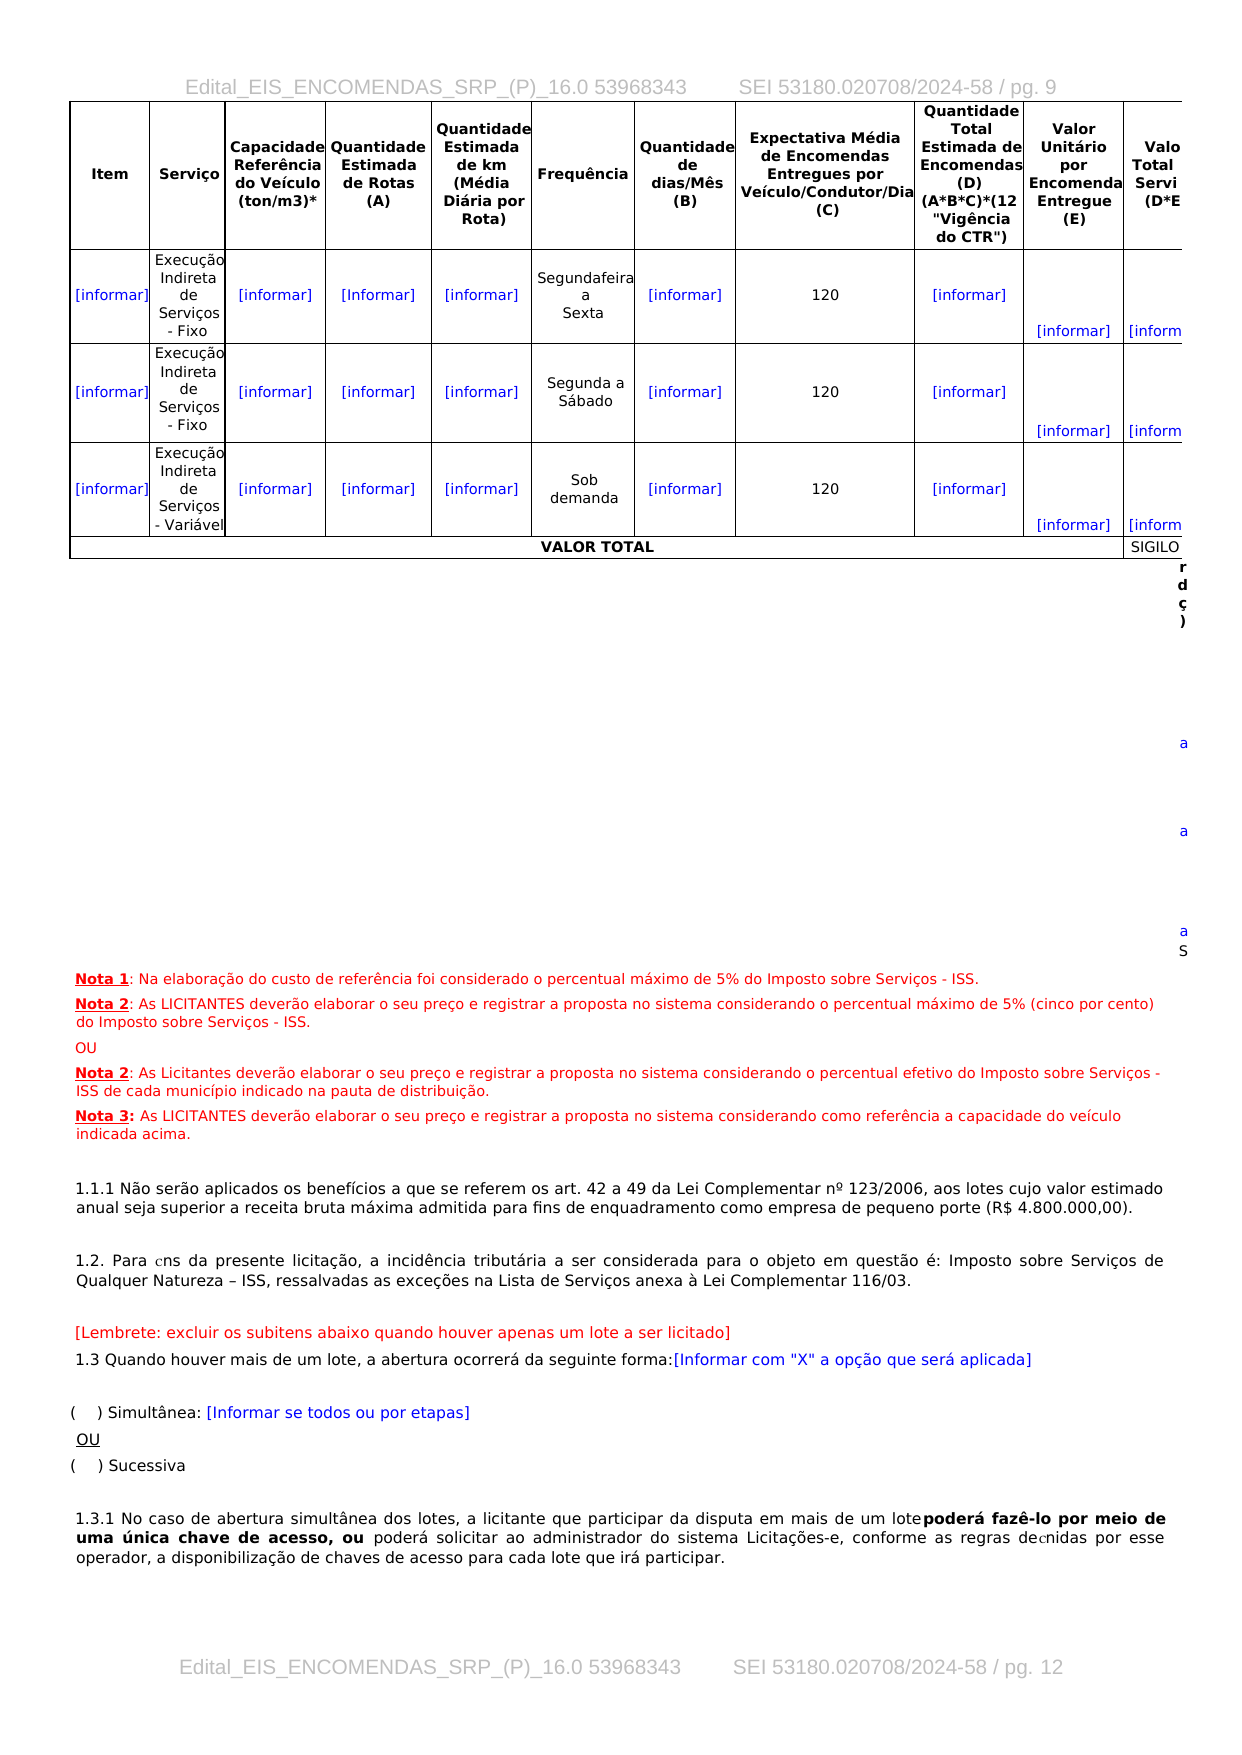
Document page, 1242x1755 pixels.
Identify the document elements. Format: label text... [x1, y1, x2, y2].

table_cell [informar] [635, 344, 735, 442]
text 1.3.1 No caso de abertura simultânea dos lotes, a licitante que participar da disputa em mais de um lotepoderá fazê-lo por meio de uma única chave de acesso, ou poderá solicitar ao administrador do sistema Licitações-e, conforme as regras denidas por esse operador, a disponibilização de chaves de acesso para cada lote que irá participar. [75, 1509, 1166, 1567]
table_cell [informar] [71, 443, 149, 536]
table_cell 120 [736, 250, 914, 343]
table_header Valor Unitário por Encomenda Entregue (E) [1024, 102, 1123, 249]
table_cell [informar] [71, 250, 149, 343]
table_cell [informar] [635, 443, 735, 536]
table_cell [informar] [915, 250, 1023, 343]
text ( ) Sucessiva [70, 1457, 1193, 1475]
table_cell [informar] [1024, 443, 1123, 536]
text r d ç [1174, 559, 1191, 612]
table_cell 120 [736, 443, 914, 536]
table_cell [informar] [226, 250, 325, 343]
table_cell Segunda a Sábado [532, 344, 634, 442]
table_header Quantidade Estimada de Rotas (A) [326, 102, 431, 249]
table_cell [informar] [635, 250, 735, 343]
table_header Item [71, 102, 149, 249]
text Nota 1: Na elaboração do custo de referência foi considerado o percentual máximo de 5% do Imposto sobre Serviços - ISS. [75, 971, 1168, 988]
table_cell [informar] [915, 344, 1023, 442]
table_header Capacidade Referência do Veículo (ton/m3)* [226, 102, 325, 249]
table_cell SIGILO [1124, 537, 1182, 558]
table_cell 120 [736, 344, 914, 442]
text ( ) Simultânea: [Informar se todos ou por etapas] [70, 1404, 1193, 1422]
text Nota 2: As LICITANTES deverão elaborar o seu preço e registrar a proposta no sistema considerando o percentual máximo de 5% (cinco por cento) do Imposto sobre Serviços - ISS. [75, 996, 1168, 1031]
text Nota 2: As Licitantes deverão elaborar o seu preço e registrar a proposta no sistema considerando o percentual efetivo do Imposto sobre Serviços - ISS de cada município indicado na pauta de distribuição. [75, 1065, 1168, 1100]
text S [1178, 943, 1193, 960]
text a [1179, 923, 1193, 940]
text [Lembrete: excluir os subitens abaixo quando houver apenas um lote a ser licitado] [75, 1324, 1193, 1343]
table_cell Execução Indireta de Serviços - Fixo [150, 250, 224, 343]
table_cell [informar] [432, 344, 531, 442]
table_header Valo Total Servi (D*E [1124, 102, 1182, 249]
table_cell Sob demanda [532, 443, 634, 536]
text a [1179, 823, 1193, 840]
table_header Frequência [532, 102, 634, 249]
text 1.3 Quando houver mais de um lote, a abertura ocorrerá da seguinte forma:[Informar com "X" a opção que será aplicada] [75, 1351, 1166, 1369]
table_header Serviço [150, 102, 224, 249]
text OU [75, 1039, 1168, 1057]
table_cell [informar] [226, 443, 325, 536]
table_cell VALOR TOTAL [71, 537, 1123, 558]
text 1.1.1 Não serão aplicados os benefícios a que se referem os art. 42 a 49 da Lei Complementar nº 123/2006, aos lotes cujo valor estimado anual seja superior a receita bruta máxima admitida para fins de enquadramento como empresa de pequeno porte (R$ 4.800.000,00). [75, 1180, 1166, 1217]
table_cell [informar] [71, 344, 149, 442]
table_cell [informar] [1024, 344, 1123, 442]
table_cell [informar] [1024, 250, 1123, 343]
table_header Quantidade Estimada de km (Média Diária por Rota) [432, 102, 531, 249]
table_cell [informar] [326, 344, 431, 442]
table_cell [informar] [326, 443, 431, 536]
text a [1179, 735, 1193, 752]
table_cell [inform [1124, 344, 1182, 442]
table_cell [informar] [915, 443, 1023, 536]
text 1.2. Para ns da presente licitação, a incidência tributária a ser considerada para o objeto em questão é: Imposto sobre Serviços de Qualquer Natureza – ISS, ressalvadas as exceções na Lista de Serviços anexa à Lei Complementar 116/03. [75, 1252, 1166, 1290]
table_cell Segundafeira a Sexta [532, 250, 634, 343]
table_cell Execução Indireta de Serviços - Fixo [150, 344, 224, 442]
table_header Quantidade Total Estimada de Encomendas (D) (A*B*C)*(12 "Vigência do CTR") [915, 102, 1023, 249]
table_cell Execução Indireta de Serviços - Variável [150, 443, 224, 536]
table_cell [informar] [432, 443, 531, 536]
table_cell [informar] [432, 250, 531, 343]
subtitle OU [76, 1430, 1193, 1449]
table_header Quantidade de dias/Mês (B) [635, 102, 735, 249]
table_cell [Informar] [326, 250, 431, 343]
table_cell [informar] [226, 344, 325, 442]
text ) [1179, 613, 1193, 630]
text Edital_EIS_ENCOMENDAS_SRP_(P)_16.0 53968343 SEI 53180.020708/2024-58 / pg. 9 [70, 75, 1172, 99]
table_cell [inform [1124, 250, 1182, 343]
table_header Expectativa Média de Encomendas Entregues por Veículo/Condutor/Dia (C) [736, 102, 914, 249]
text Nota 3: As LICITANTES deverão elaborar o seu preço e registrar a proposta no sistema considerando como referência a capacidade do veículo indicada acima. [75, 1108, 1168, 1143]
table_cell [inform [1124, 443, 1182, 536]
